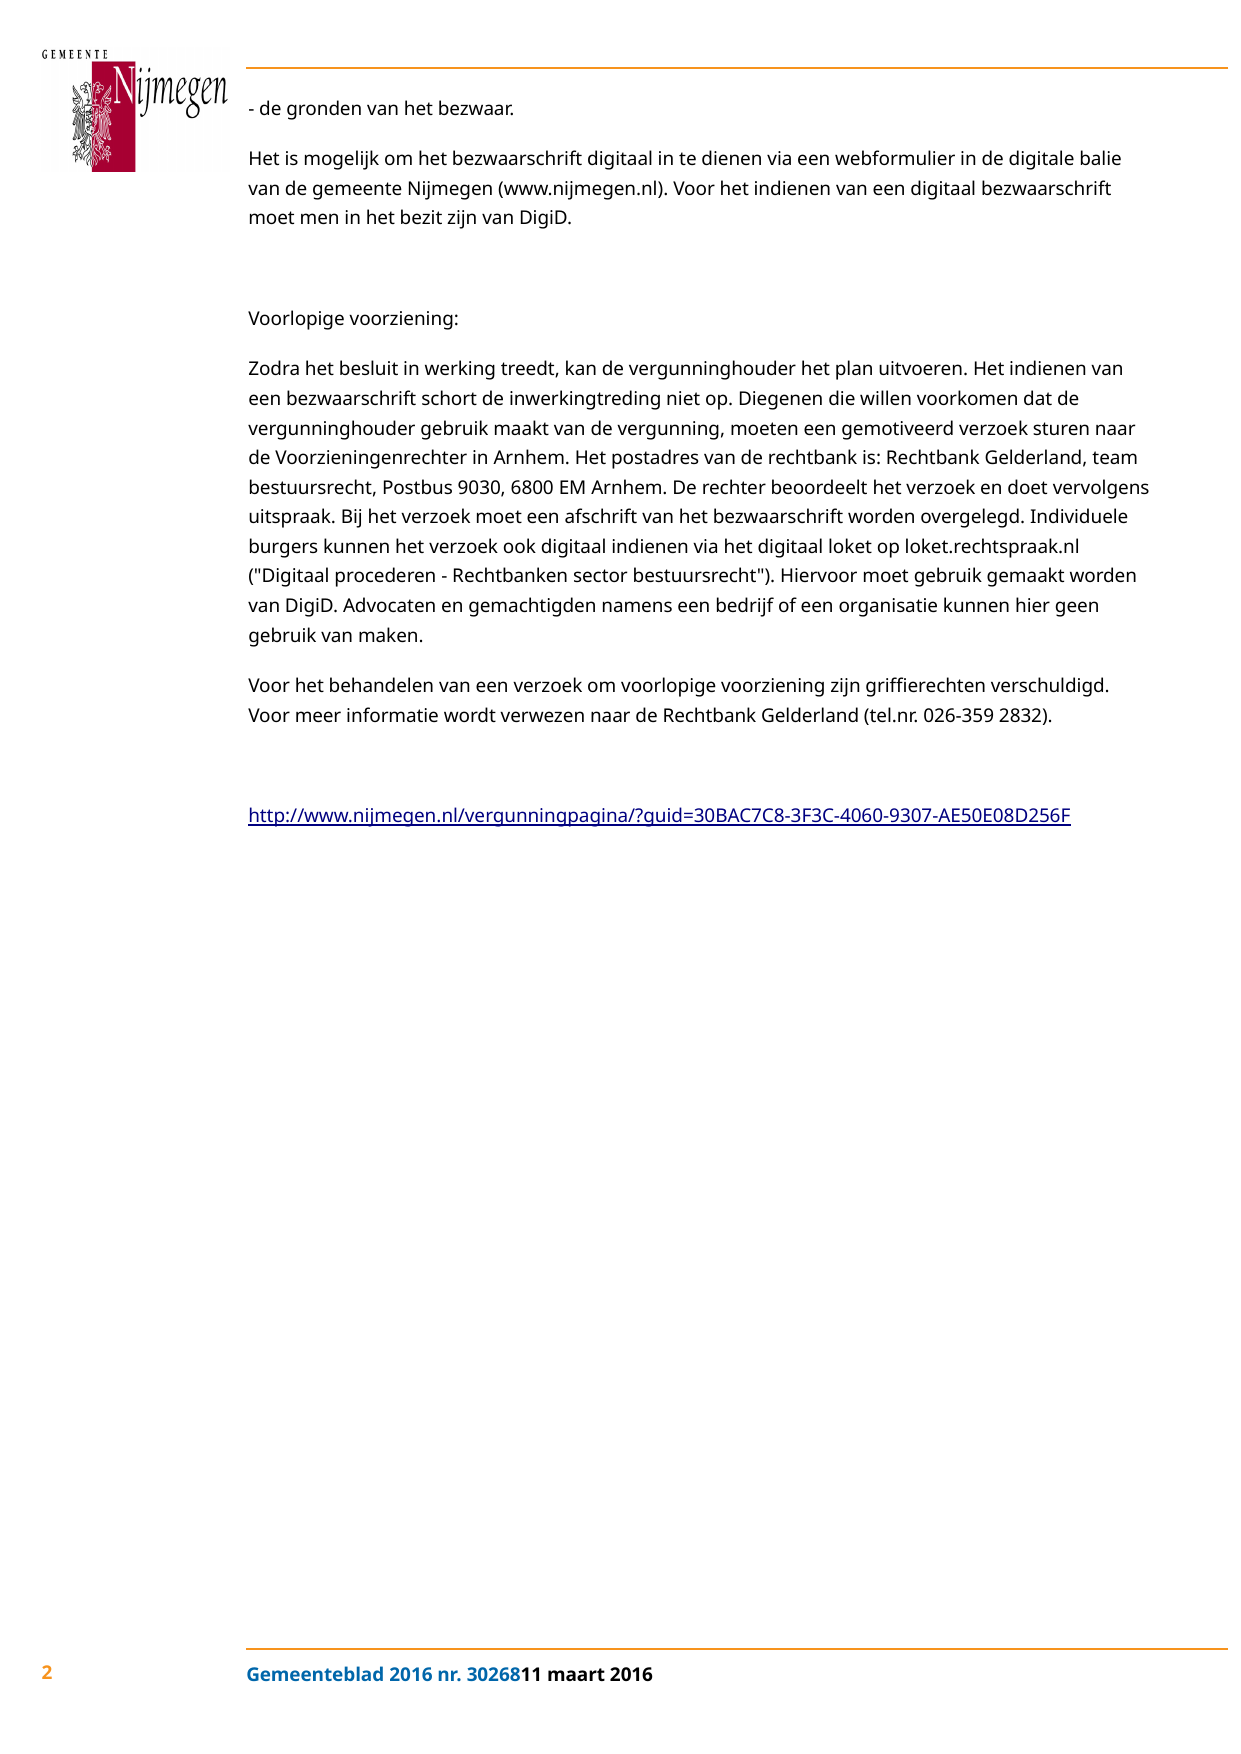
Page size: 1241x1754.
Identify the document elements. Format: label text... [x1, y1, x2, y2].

text Voor het behandelen van een verzoek om voorlopige voorziening zijn griffierechten verschuldigd. Voor meer informatie wordt verwezen naar de Rechtbank Gelderland (tel.nr. 026-359 2832). [248, 672, 1152, 728]
text Voorlopige voorziening: [248, 305, 1152, 331]
text Het is mogelijk om het bezwaarschrift digitaal in te dienen via een webformulier in de digitale balie van de gemeente Nijmegen (www.nijmegen.nl). Voor het indienen van een digitaal bezwaarschrift moet men in het bezit zijn van DigiD. [248, 145, 1152, 230]
picture [41, 47, 231, 172]
text - de gronden van het bezwaar. [248, 95, 1152, 121]
text http://www.nijmegen.nl/vergunningpagina/?guid=30BAC7C8-3F3C-4060-9307-AE50E08D256F [248, 803, 1152, 828]
text Zodra het besluit in werking treedt, kan de vergunninghouder het plan uitvoeren. Het indienen van een bezwaarschrift schort de inwerkingtreding niet op. Diegenen die willen voorkomen dat de vergunninghouder gebruik maakt van de vergunning, moeten een gemotiveerd verzoek sturen naar de Voorzieningenrechter in Arnhem. Het postadres van de rechtbank is: Rechtbank Gelderland, team bestuursrecht, Postbus 9030, 6800 EM Arnhem. De rechter beoordeelt het verzoek en doet vervolgens uitspraak. Bij het verzoek moet een afschrift van het bezwaarschrift worden overgelegd. Individuele burgers kunnen het verzoek ook digitaal indienen via het digitaal loket op loket.rechtspraak.nl ("Digitaal procederen - Rechtbanken sector bestuursrecht"). Hiervoor moet gebruik gemaakt worden van DigiD. Advocaten en gemachtigden namens een bedrijf of een organisatie kunnen hier geen gebruik van maken. [248, 356, 1152, 648]
